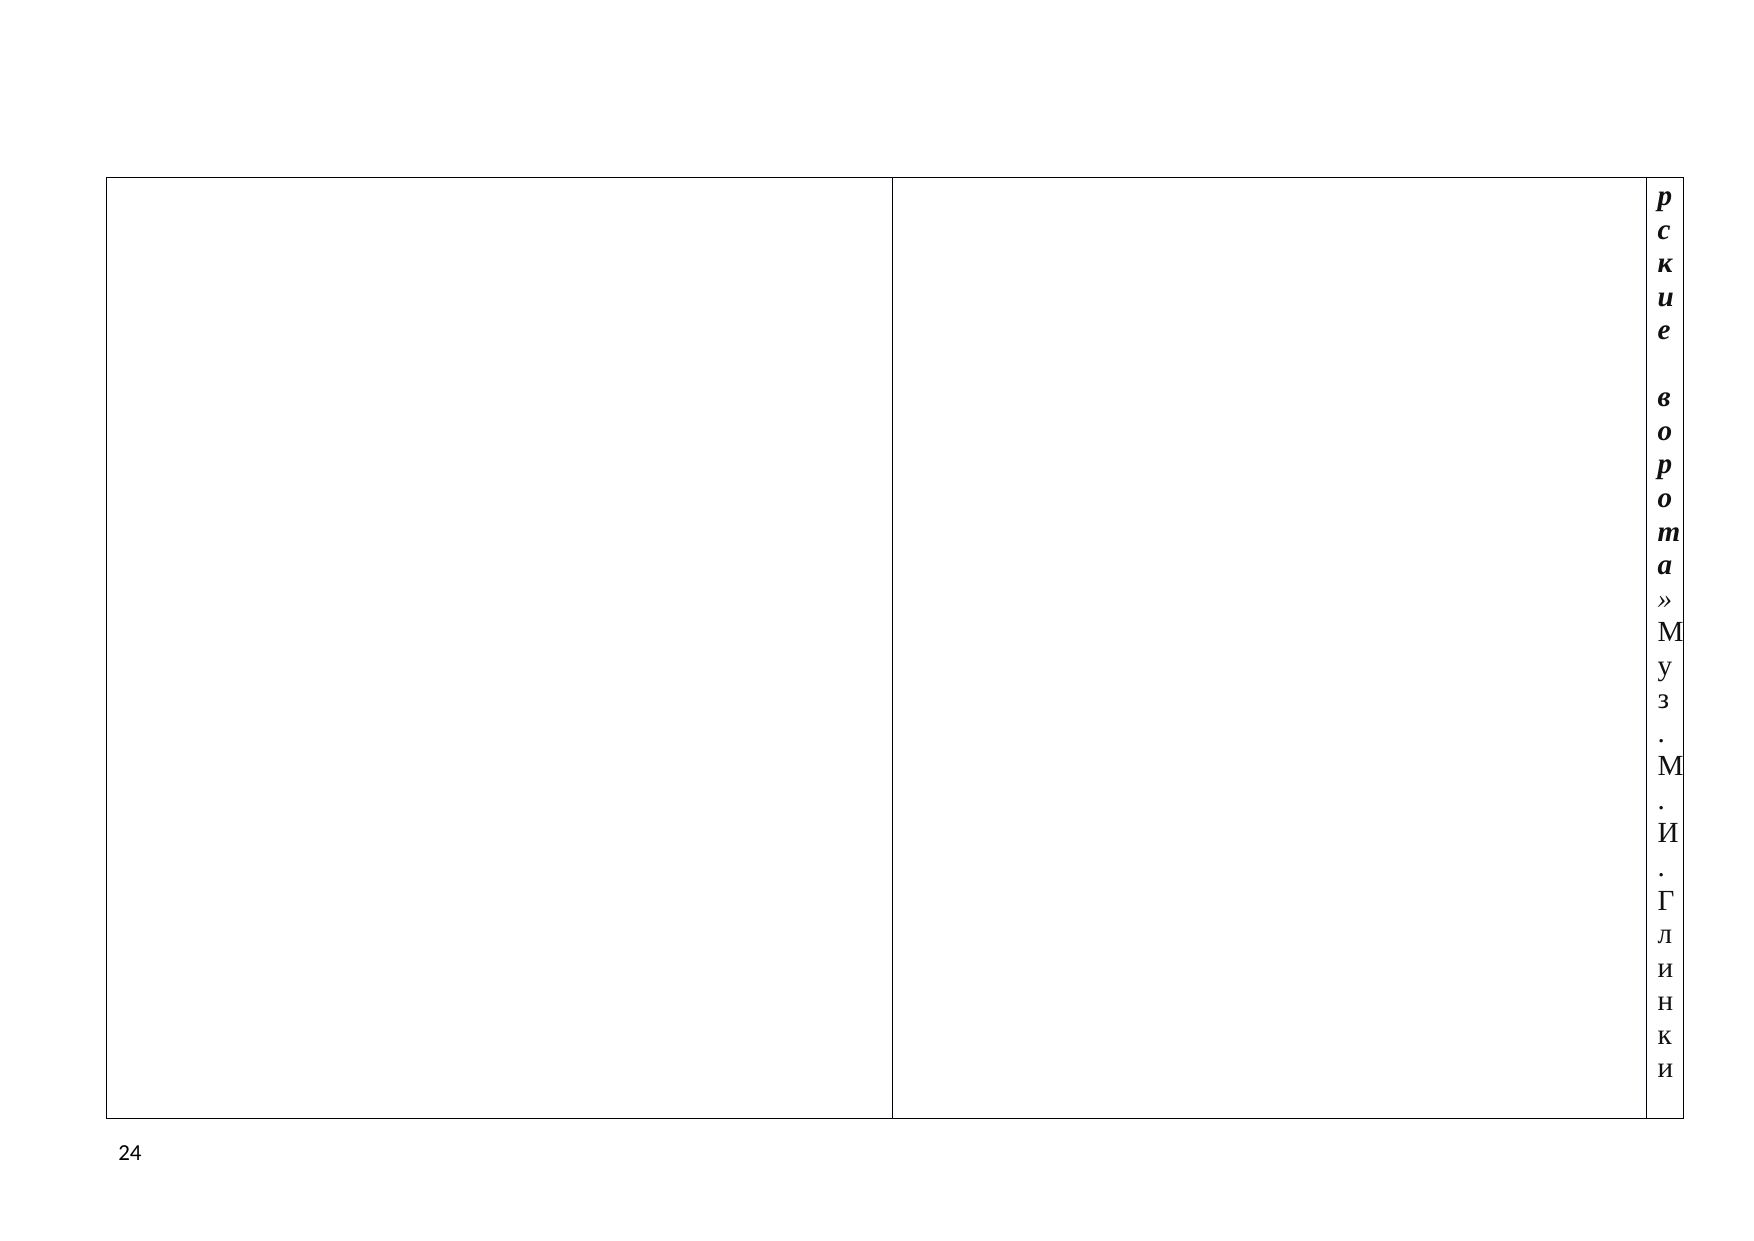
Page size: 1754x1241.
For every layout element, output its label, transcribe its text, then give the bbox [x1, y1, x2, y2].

table_cell Цель: систематизировать представления о богатырях. Задачи: Учить детей создавать коллективную аппликативную композицию по мотивам литературного произведения. Учить планировать и распределять работу, работать в команде. Развивать способности к композиции. Формировать коммуникативные навыки, обогащать опыт сотрудничества и сотворчества. Цель: познакомить детей с композициями о земле Русской. Задачи: Учить детей определять характер произведения. Развивать воображение. Воспитывать чувство патриотизма. [893, 178, 1646, 1117]
table_cell [107, 178, 892, 1117]
table_cell рские ворота» Муз. М. И. Глинки [1647, 178, 1683, 1117]
